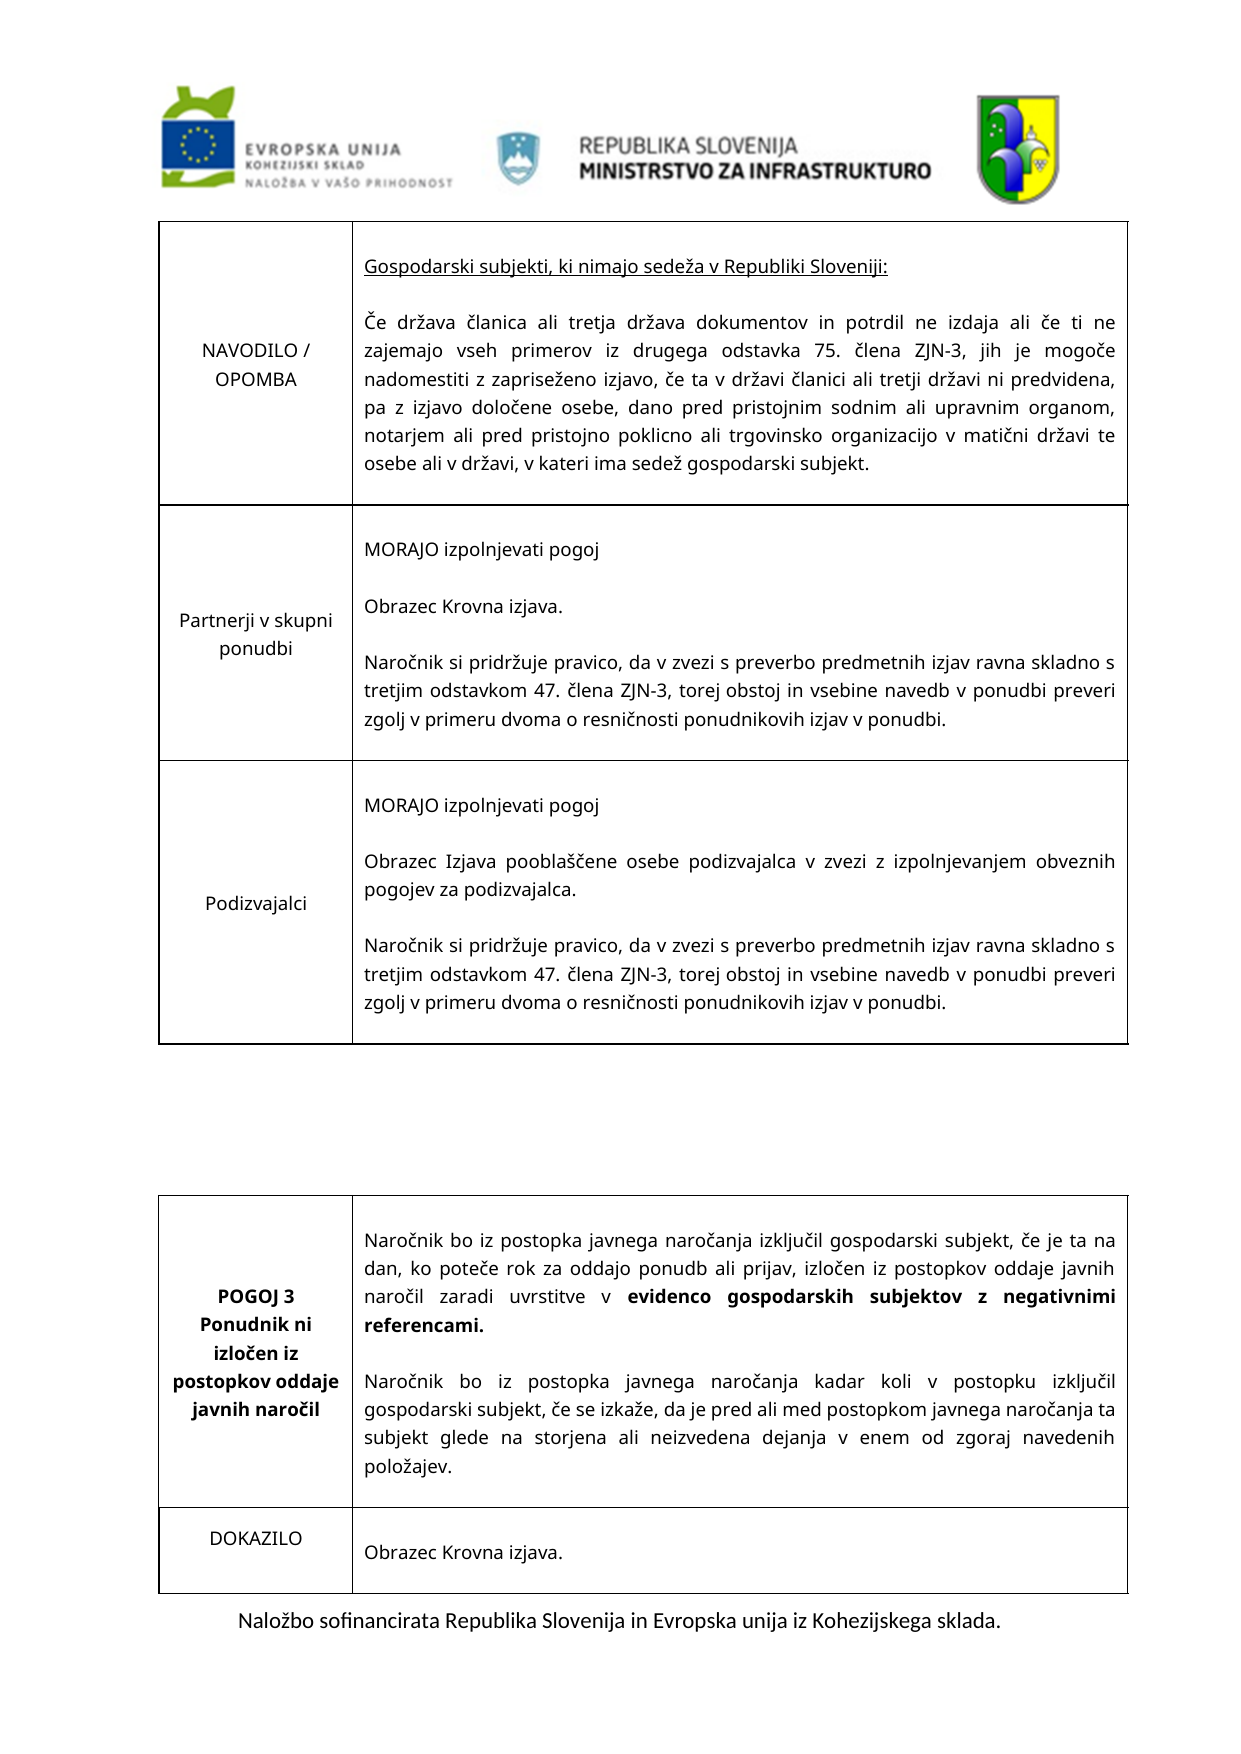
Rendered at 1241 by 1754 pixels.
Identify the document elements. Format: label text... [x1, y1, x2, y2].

table_header Naročnik bo iz postopka javnega naročanja izključil gospodarski subjekt, če je ta na dan, ko poteče rok za oddajo ponudb ali prijav, izločen iz postopkov oddaje javnih naročil zaradi uvrstitve v evidenco gospodarskih subjektov z negativnimi referencami. Naročnik bo iz postopka javnega naročanja kadar koli v postopku izključil gospodarski subjekt, če se izkaže, da je pred ali med postopkom javnega naročanja ta subjekt glede na storjena ali neizvedena dejanja v enem od zgoraj navedenih položajev. [353, 1196, 1127, 1507]
table_cell Gospodarski subjekti, ki nimajo sedeža v Republiki Sloveniji: Če država članica ali tretja država dokumentov in potrdil ne izdaja ali če ti ne zajemajo vseh primerov iz drugega odstavka 75. člena ZJN-3, jih je mogoče nadomestiti z zapriseženo izjavo, če ta v državi članici ali tretji državi ni predvidena, pa z izjavo določene osebe, dano pred pristojnim sodnim ali upravnim organom, notarjem ali pred pristojno poklicno ali trgovinsko organizacijo v matični državi te osebe ali v državi, v kateri ima sedež gospodarski subjekt. [353, 222, 1127, 504]
table_cell DOKAZILO [160, 1508, 352, 1593]
table_cell NAVODILO / OPOMBA [160, 222, 352, 504]
table_cell MORAJO izpolnjevati pogoj Obrazec Krovna izjava. Naročnik si pridržuje pravico, da v zvezi s preverbo predmetnih izjav ravna skladno s tretjim odstavkom 47. člena ZJN-3, torej obstoj in vsebine navedb v ponudbi preveri zgolj v primeru dvoma o resničnosti ponudnikovih izjav v ponudbi. [353, 506, 1127, 759]
table_cell Partnerji v skupni ponudbi [160, 506, 352, 759]
table_cell MORAJO izpolnjevati pogoj Obrazec Izjava pooblaščene osebe podizvajalca v zvezi z izpolnjevanjem obveznih pogojev za podizvajalca. Naročnik si pridržuje pravico, da v zvezi s preverbo predmetnih izjav ravna skladno s tretjim odstavkom 47. člena ZJN-3, torej obstoj in vsebine navedb v ponudbi preveri zgolj v primeru dvoma o resničnosti ponudnikovih izjav v ponudbi. [353, 761, 1127, 1043]
table_cell Podizvajalci [160, 761, 352, 1043]
table_header POGOJ 3 Ponudnik ni izločen iz postopkov oddaje javnih naročil [159, 1196, 352, 1507]
table_cell Obrazec Krovna izjava. [353, 1508, 1127, 1593]
